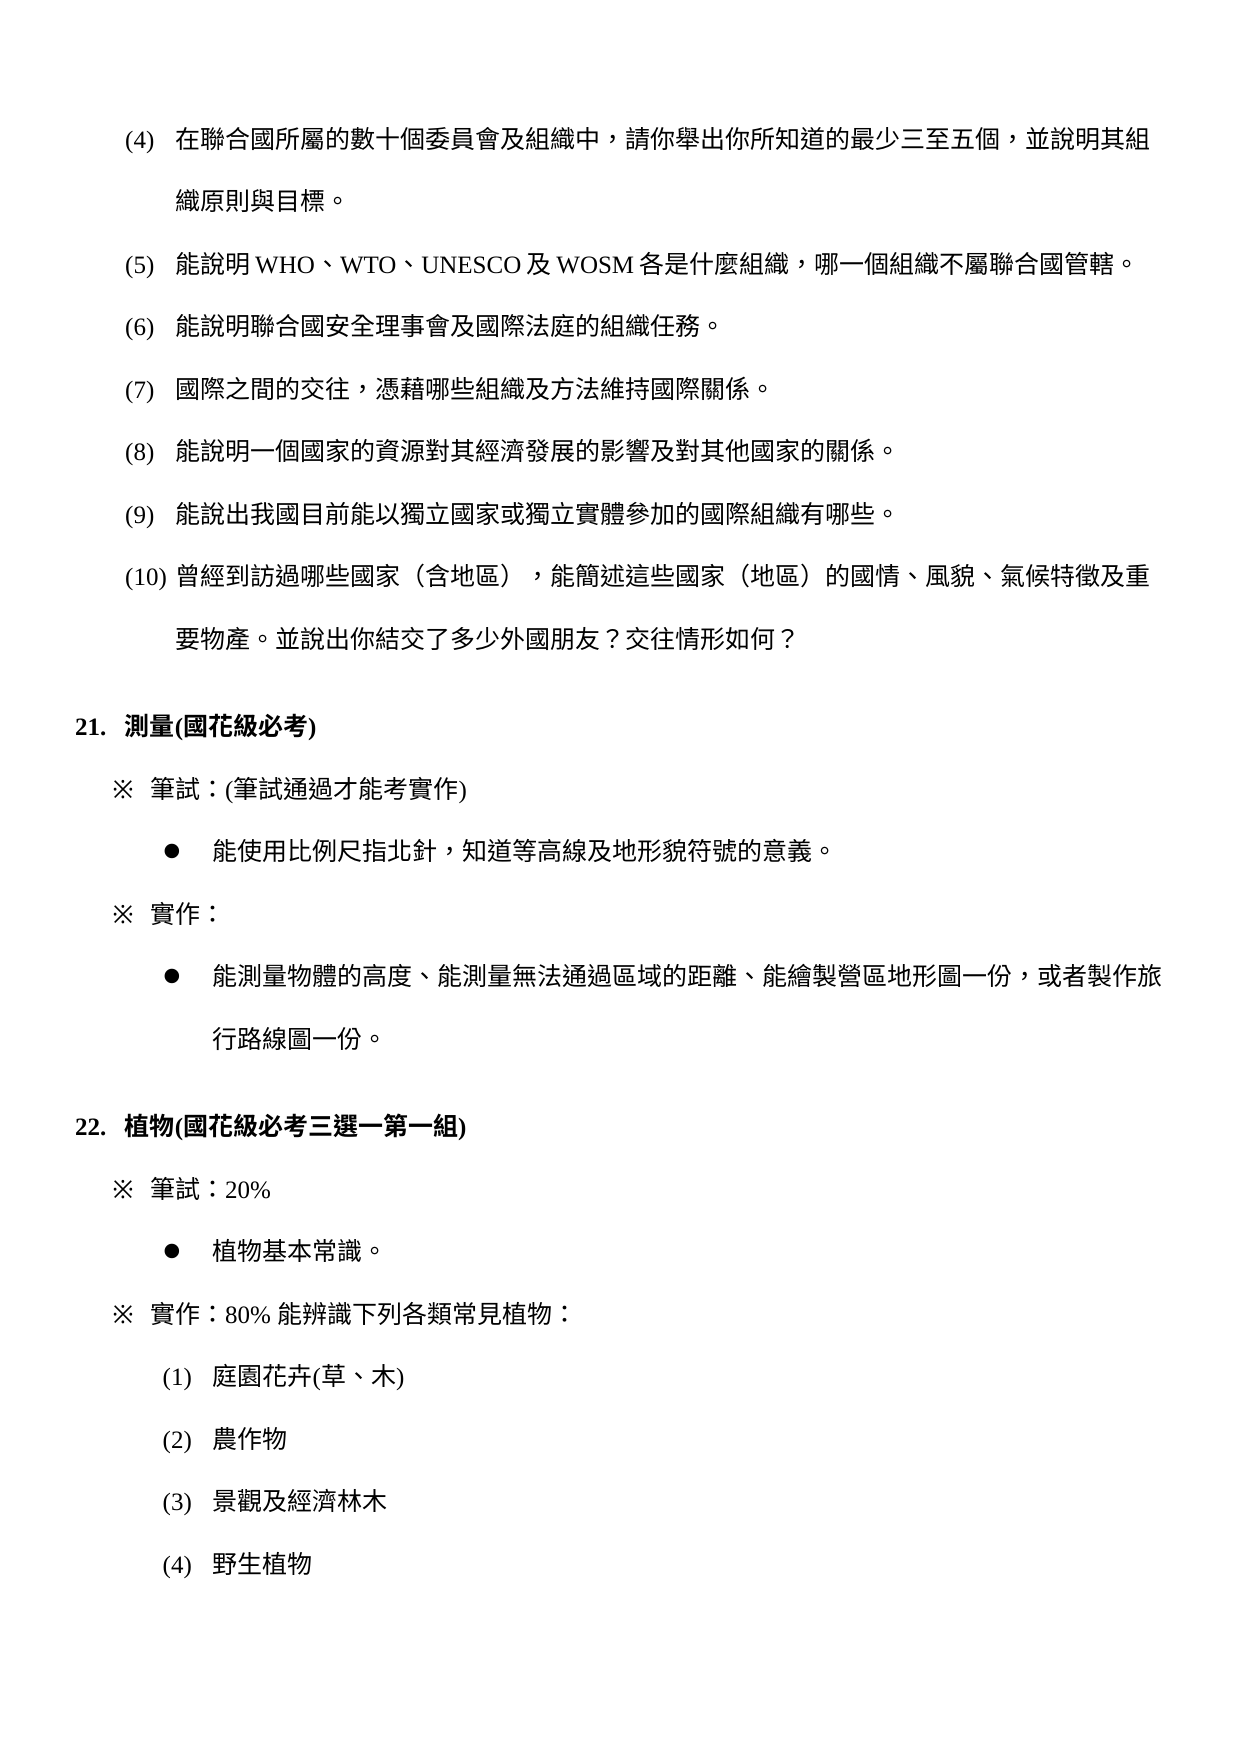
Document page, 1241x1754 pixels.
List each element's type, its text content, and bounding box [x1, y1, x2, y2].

list 能測量物體的高度、能測量無法通過區域的距離、能繪製營區地形圖一份，或者製作旅行路線圖一份。 [162, 933, 1165, 1058]
list 景觀及經濟林木 [162, 1458, 1165, 1521]
list 能說明WHO、WTO、UNESCO及WOSM各是什麼組織，哪一個組織不屬聯合國管轄。 [125, 221, 1165, 283]
list 筆試：(筆試通過才能考實作) [112, 746, 1165, 808]
list 農作物 [162, 1396, 1165, 1458]
list 能使用比例尺指北針，知道等高線及地形貌符號的意義。 [162, 808, 1165, 871]
list 在聯合國所屬的數十個委員會及組織中，請你舉出你所知道的最少三至五個，並說明其組織原則與目標。 [125, 96, 1165, 221]
list 植物(國花級必考三選一第一組) [75, 1083, 1165, 1146]
list 測量(國花級必考) [75, 683, 1165, 746]
list 國際之間的交往，憑藉哪些組織及方法維持國際關係。 [125, 346, 1165, 408]
list 植物基本常識。 [162, 1208, 1165, 1271]
list 能說出我國目前能以獨立國家或獨立實體參加的國際組織有哪些。 [125, 471, 1165, 533]
list 野生植物 [162, 1521, 1165, 1583]
list 筆試：20% [112, 1146, 1165, 1208]
list 實作：80% 能辨識下列各類常見植物： [112, 1271, 1165, 1333]
list 曾經到訪過哪些國家（含地區），能簡述這些國家（地區）的國情、風貌、氣候特徵及重要物產。並說出你結交了多少外國朋友？交往情形如何？ [125, 533, 1165, 658]
list 能說明一個國家的資源對其經濟發展的影響及對其他國家的關係。 [125, 408, 1165, 471]
list 能說明聯合國安全理事會及國際法庭的組織任務。 [125, 283, 1165, 346]
list 庭園花卉(草、木) [162, 1333, 1165, 1396]
list 實作： [112, 871, 1165, 933]
